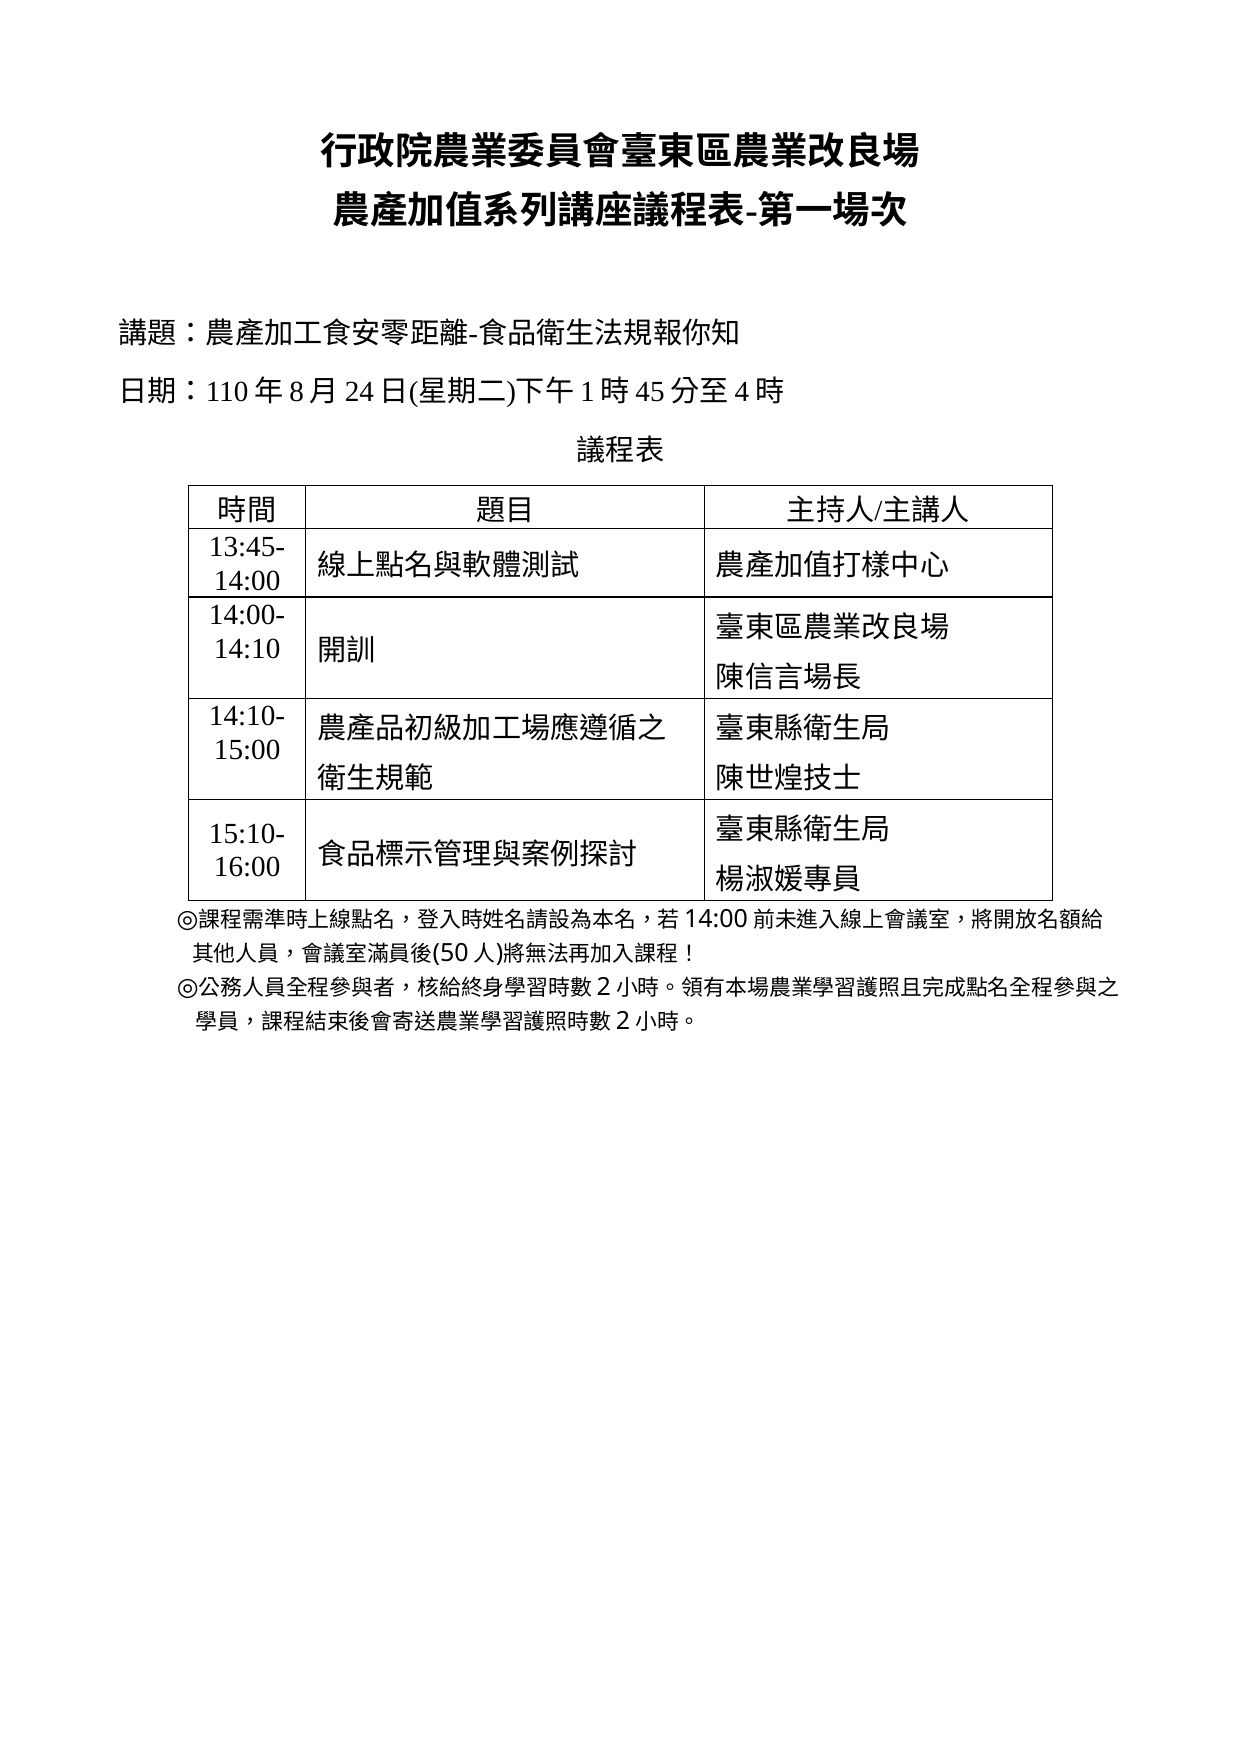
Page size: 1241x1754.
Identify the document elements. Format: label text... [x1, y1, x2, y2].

table_cell 臺東縣衛生局 楊淑媛專員 [705, 800, 1052, 899]
table_cell 14:10-15:00 [189, 699, 305, 798]
text 講題：農產加工食安零距離-食品衛生法規報你知 [118, 309, 1122, 352]
text ◎公務人員全程參與者，核給終身學習時數2小時。領有本場農業學習護照且完成點名全程參與之學員，課程結束後會寄送農業學習護照時數2小時。 [118, 969, 1122, 1037]
table_cell 農產品初級加工場應遵循之衛生規範 [306, 699, 704, 798]
table_cell 15:10-16:00 [189, 800, 305, 899]
text 農產加值系列講座議程表-第一場次 [118, 176, 1122, 235]
text 議程表 [118, 426, 1122, 469]
table_cell 線上點名與軟體測試 [306, 529, 704, 596]
text ◎課程需準時上線點名，登入時姓名請設為本名，若14:00前未進入線上會議室，將開放名額給其他人員，會議室滿員後(50人)將無法再加入課程！ [118, 901, 1122, 969]
table_cell 13:45-14:00 [189, 529, 305, 596]
table_cell 食品標示管理與案例探討 [306, 800, 704, 899]
table_header 時間 [189, 486, 305, 528]
table_cell 農產加值打樣中心 [705, 529, 1052, 596]
table_cell 開訓 [306, 598, 704, 697]
table_header 題目 [306, 486, 704, 528]
table_header 主持人/主講人 [705, 486, 1052, 528]
table_cell 臺東區農業改良場 陳信言場長 [705, 598, 1052, 697]
text 行政院農業委員會臺東區農業改良場 [118, 118, 1122, 176]
table_cell 14:00-14:10 [189, 598, 305, 697]
table_cell 臺東縣衛生局 陳世煌技士 [705, 699, 1052, 798]
text 日期：110年8月24日(星期二)下午1時45分至4時 [118, 368, 1122, 410]
